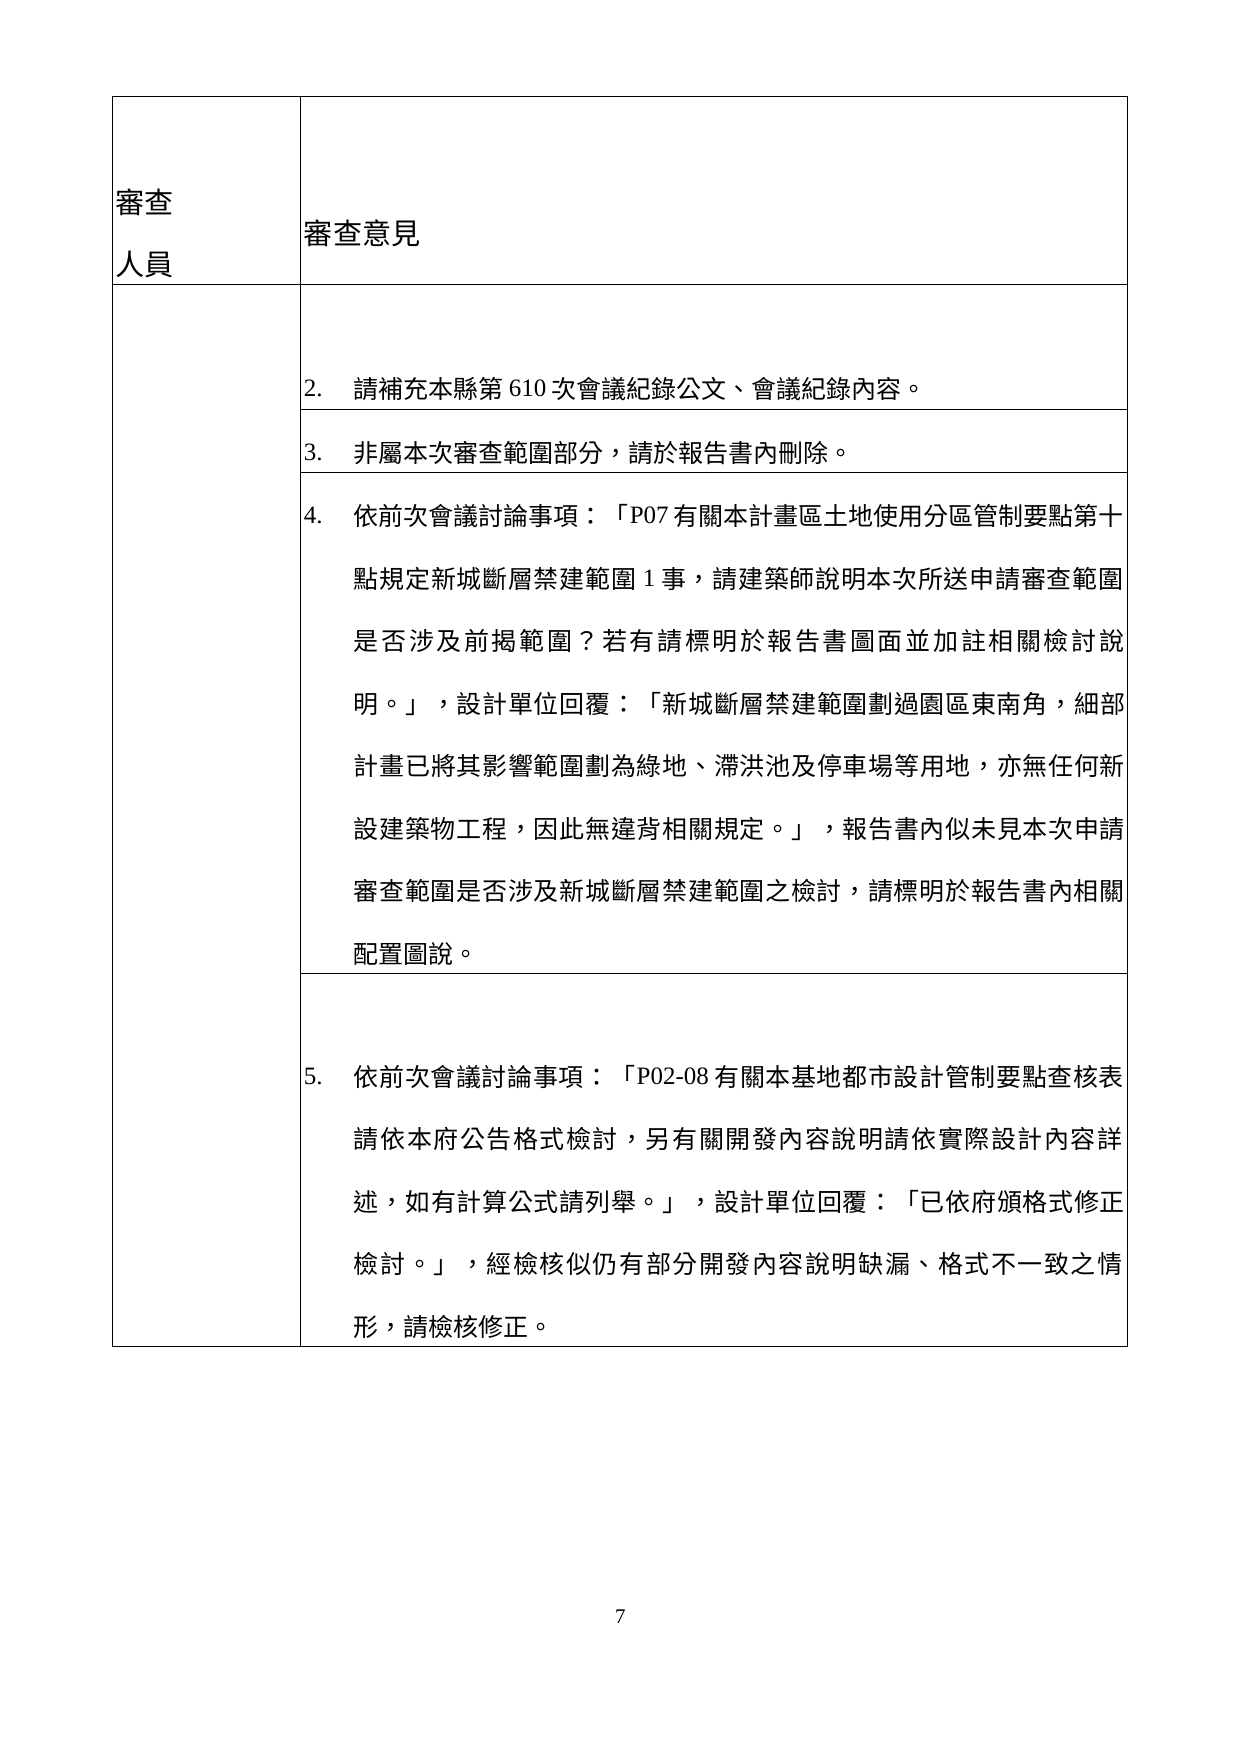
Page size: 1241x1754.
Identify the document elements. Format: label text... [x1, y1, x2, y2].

table_header 審查意見 [301, 97, 1127, 284]
table_cell 非屬本次審查範圍部分，請於報告書內刪除。 [301, 410, 1127, 472]
table_cell [113, 285, 300, 1346]
table_header 審查 人員 [113, 97, 300, 284]
table_cell 依前次會議討論事項：「P07有關本計畫區土地使用分區管制要點第十點規定新城斷層禁建範圍1事，請建築師說明本次所送申請審查範圍是否涉及前揭範圍？若有請標明於報告書圖面並加註相關檢討說明。」，設計單位回覆：「新城斷層禁建範圍劃過園區東南角，細部計畫已將其影響範圍劃為綠地、滯洪池及停車場等用地，亦無任何新設建築物工程，因此無違背相關規定。」，報告書內似未見本次申請審查範圍是否涉及新城斷層禁建範圍之檢討，請標明於報告書內相關配置圖說。 [301, 473, 1127, 973]
table_cell 依前次會議討論事項：「P02-08有關本基地都市設計管制要點查核表請依本府公告格式檢討，另有關開發內容說明請依實際設計內容詳述，如有計算公式請列舉。」，設計單位回覆：「已依府頒格式修正檢討。」，經檢核似仍有部分開發內容說明缺漏、格式不一致之情形，請檢核修正。 [301, 974, 1127, 1346]
table_cell 請補充本縣第610次會議紀錄公文、會議紀錄內容。 [301, 285, 1127, 409]
